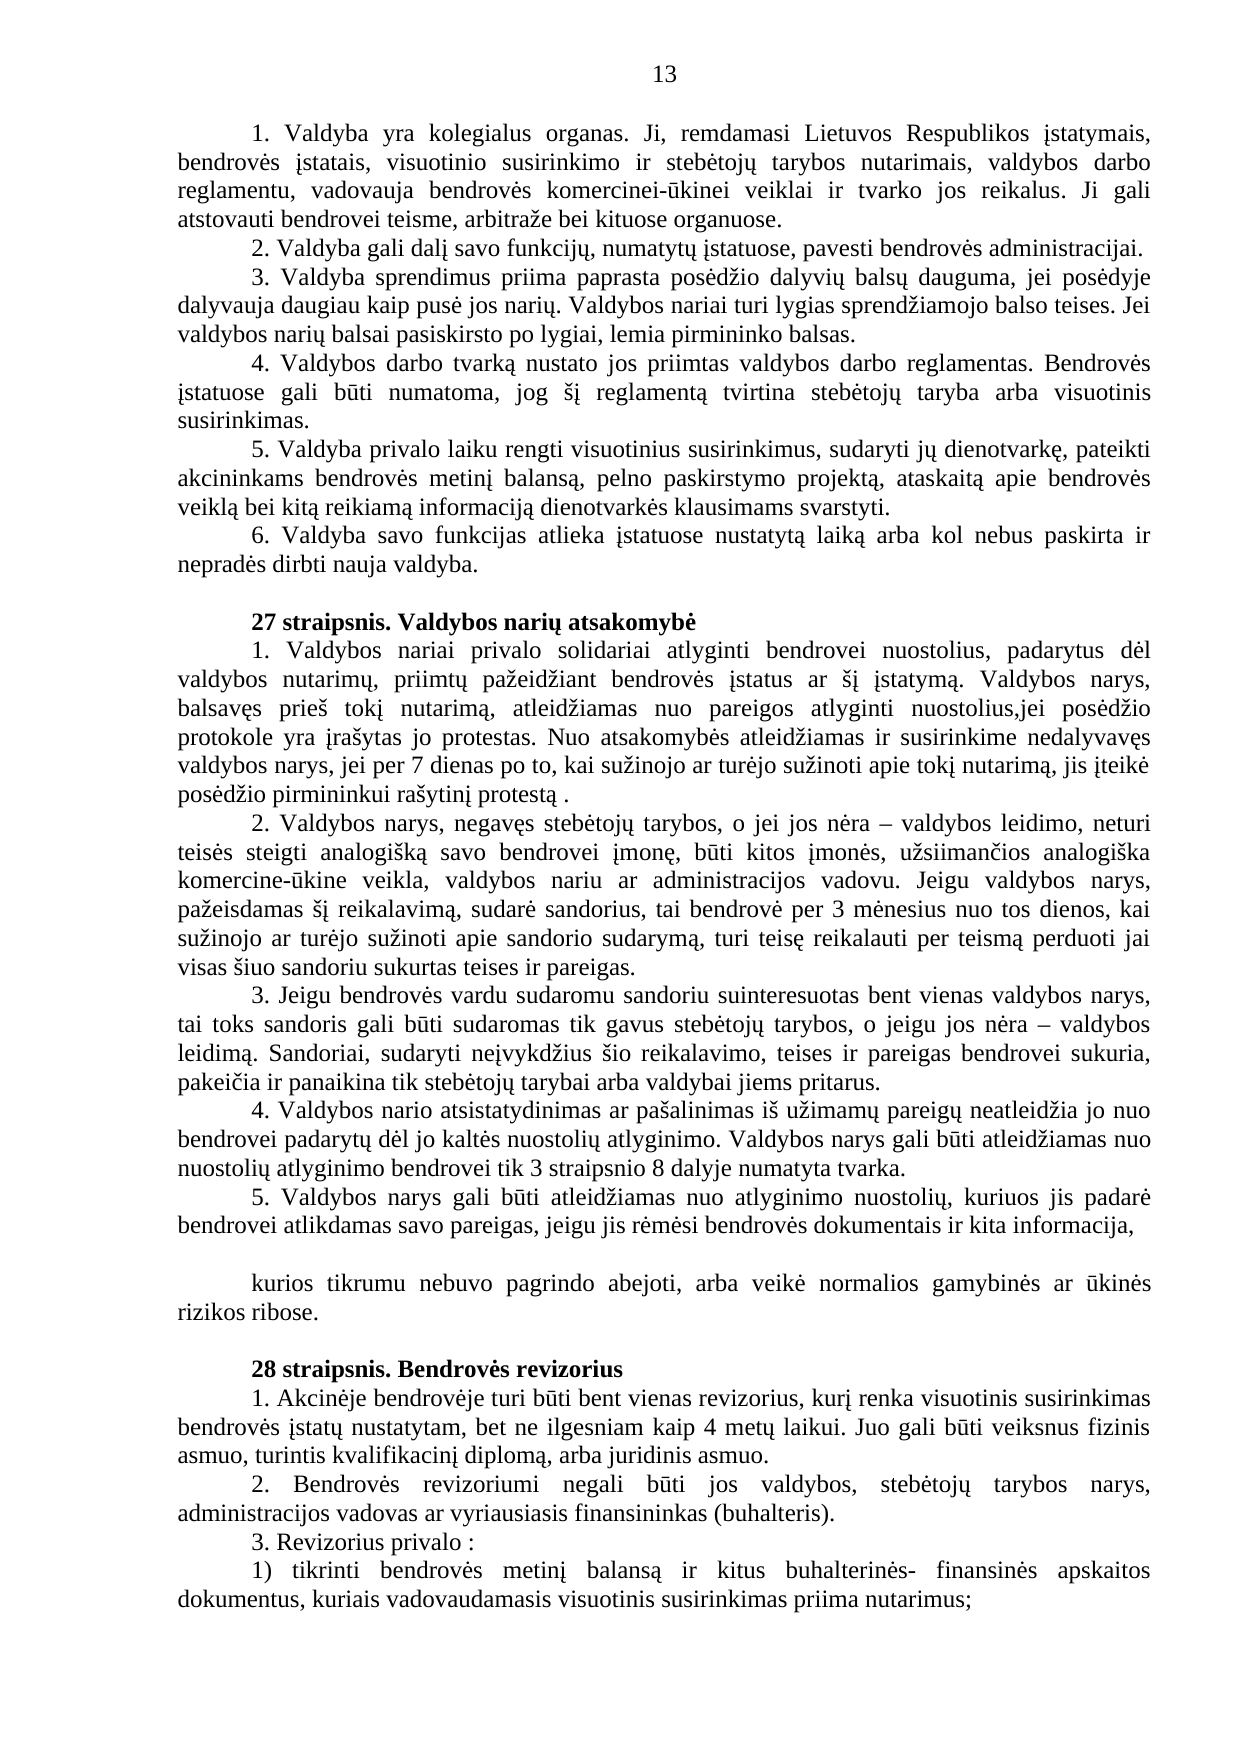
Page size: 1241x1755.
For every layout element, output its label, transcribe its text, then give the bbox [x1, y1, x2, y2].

text 1. Valdybos nariai privalo solidariai atlyginti bendrovei nuostolius, padarytus dėl valdybos nutarimų, priimtų pažeidžiant bendrovės įstatus ar šį įstatymą. Valdybos narys, balsavęs prieš tokį nutarimą, atleidžiamas nuo pareigos atlyginti nuostolius,jei posėdžio protokole yra įrašytas jo protestas. Nuo atsakomybės atleidžiamas ir susirinkime nedalyvavęs valdybos narys, jei per 7 dienas po to, kai sužinojo ar turėjo sužinoti apie tokį nutarimą, jis įteikė posėdžio pirmininkui rašytinį protestą . [177, 636, 1152, 808]
text 3. Valdyba sprendimus priima paprasta posėdžio dalyvių balsų dauguma, jei posėdyje dalyvauja daugiau kaip pusė jos narių. Valdybos nariai turi lygias sprendžiamojo balso teises. Jei valdybos narių balsai pasiskirsto po lygiai, lemia pirmininko balsas. [177, 262, 1152, 348]
text 2. Bendrovės revizoriumi negali būti jos valdybos, stebėtojų tarybos narys, administracijos vadovas ar vyriausiasis finansininkas (buhalteris). [177, 1469, 1152, 1527]
text 3. Jeigu bendrovės vardu sudaromu sandoriu suinteresuotas bent vienas valdybos narys, tai toks sandoris gali būti sudaromas tik gavus stebėtojų tarybos, o jeigu jos nėra – valdybos leidimą. Sandoriai, sudaryti neįvykdžius šio reikalavimo, teises ir pareigas bendrovei sukuria, pakeičia ir panaikina tik stebėtojų tarybai arba valdybai jiems pritarus. [177, 981, 1152, 1096]
text 3. Revizorius privalo : [177, 1527, 1152, 1556]
text 28 straipsnis. Bendrovės revizorius [177, 1354, 1152, 1383]
text 2. Valdyba gali dalį savo funkcijų, numatytų įstatuose, pavesti bendrovės administracijai. [177, 233, 1152, 262]
text kurios tikrumu nebuvo pagrindo abejoti, arba veikė normalios gamybinės ar ūkinės rizikos ribose. [177, 1268, 1152, 1326]
text 27 straipsnis. Valdybos narių atsakomybė [177, 607, 1152, 636]
text 4. Valdybos darbo tvarką nustato jos priimtas valdybos darbo reglamentas. Bendrovės įstatuose gali būti numatoma, jog šį reglamentą tvirtina stebėtojų taryba arba visuotinis susirinkimas. [177, 348, 1152, 434]
text 5. Valdybos narys gali būti atleidžiamas nuo atlyginimo nuostolių, kuriuos jis padarė bendrovei atlikdamas savo pareigas, jeigu jis rėmėsi bendrovės dokumentais ir kita informacija, [177, 1182, 1152, 1239]
text 4. Valdybos nario atsistatydinimas ar pašalinimas iš užimamų pareigų neatleidžia jo nuo bendrovei padarytų dėl jo kaltės nuostolių atlyginimo. Valdybos narys gali būti atleidžiamas nuo nuostolių atlyginimo bendrovei tik 3 straipsnio 8 dalyje numatyta tvarka. [177, 1096, 1152, 1182]
text 1) tikrinti bendrovės metinį balansą ir kitus buhalterinės- finansinės apskaitos dokumentus, kuriais vadovaudamasis visuotinis susirinkimas priima nutarimus; [177, 1556, 1152, 1613]
text 5. Valdyba privalo laiku rengti visuotinius susirinkimus, sudaryti jų dienotvarkę, pateikti akcininkams bendrovės metinį balansą, pelno paskirstymo projektą, ataskaitą apie bendrovės veiklą bei kitą reikiamą informaciją dienotvarkės klausimams svarstyti. [177, 434, 1152, 521]
text 1. Akcinėje bendrovėje turi būti bent vienas revizorius, kurį renka visuotinis susirinkimas bendrovės įstatų nustatytam, bet ne ilgesniam kaip 4 metų laikui. Juo gali būti veiksnus fizinis asmuo, turintis kvalifikacinį diplomą, arba juridinis asmuo. [177, 1383, 1152, 1469]
text 6. Valdyba savo funkcijas atlieka įstatuose nustatytą laiką arba kol nebus paskirta ir nepradės dirbti nauja valdyba. [177, 521, 1152, 578]
text 1. Valdyba yra kolegialus organas. Ji, remdamasi Lietuvos Respublikos įstatymais, bendrovės įstatais, visuotinio susirinkimo ir stebėtojų tarybos nutarimais, valdybos darbo reglamentu, vadovauja bendrovės komercinei-ūkinei veiklai ir tvarko jos reikalus. Ji gali atstovauti bendrovei teisme, arbitraže bei kituose organuose. [177, 118, 1152, 233]
text 2. Valdybos narys, negavęs stebėtojų tarybos, o jei jos nėra – valdybos leidimo, neturi teisės steigti analogišką savo bendrovei įmonę, būti kitos įmonės, užsiimančios analogiška komercine-ūkine veikla, valdybos nariu ar administracijos vadovu. Jeigu valdybos narys, pažeisdamas šį reikalavimą, sudarė sandorius, tai bendrovė per 3 mėnesius nuo tos dienos, kai sužinojo ar turėjo sužinoti apie sandorio sudarymą, turi teisę reikalauti per teismą perduoti jai visas šiuo sandoriu sukurtas teises ir pareigas. [177, 808, 1152, 981]
